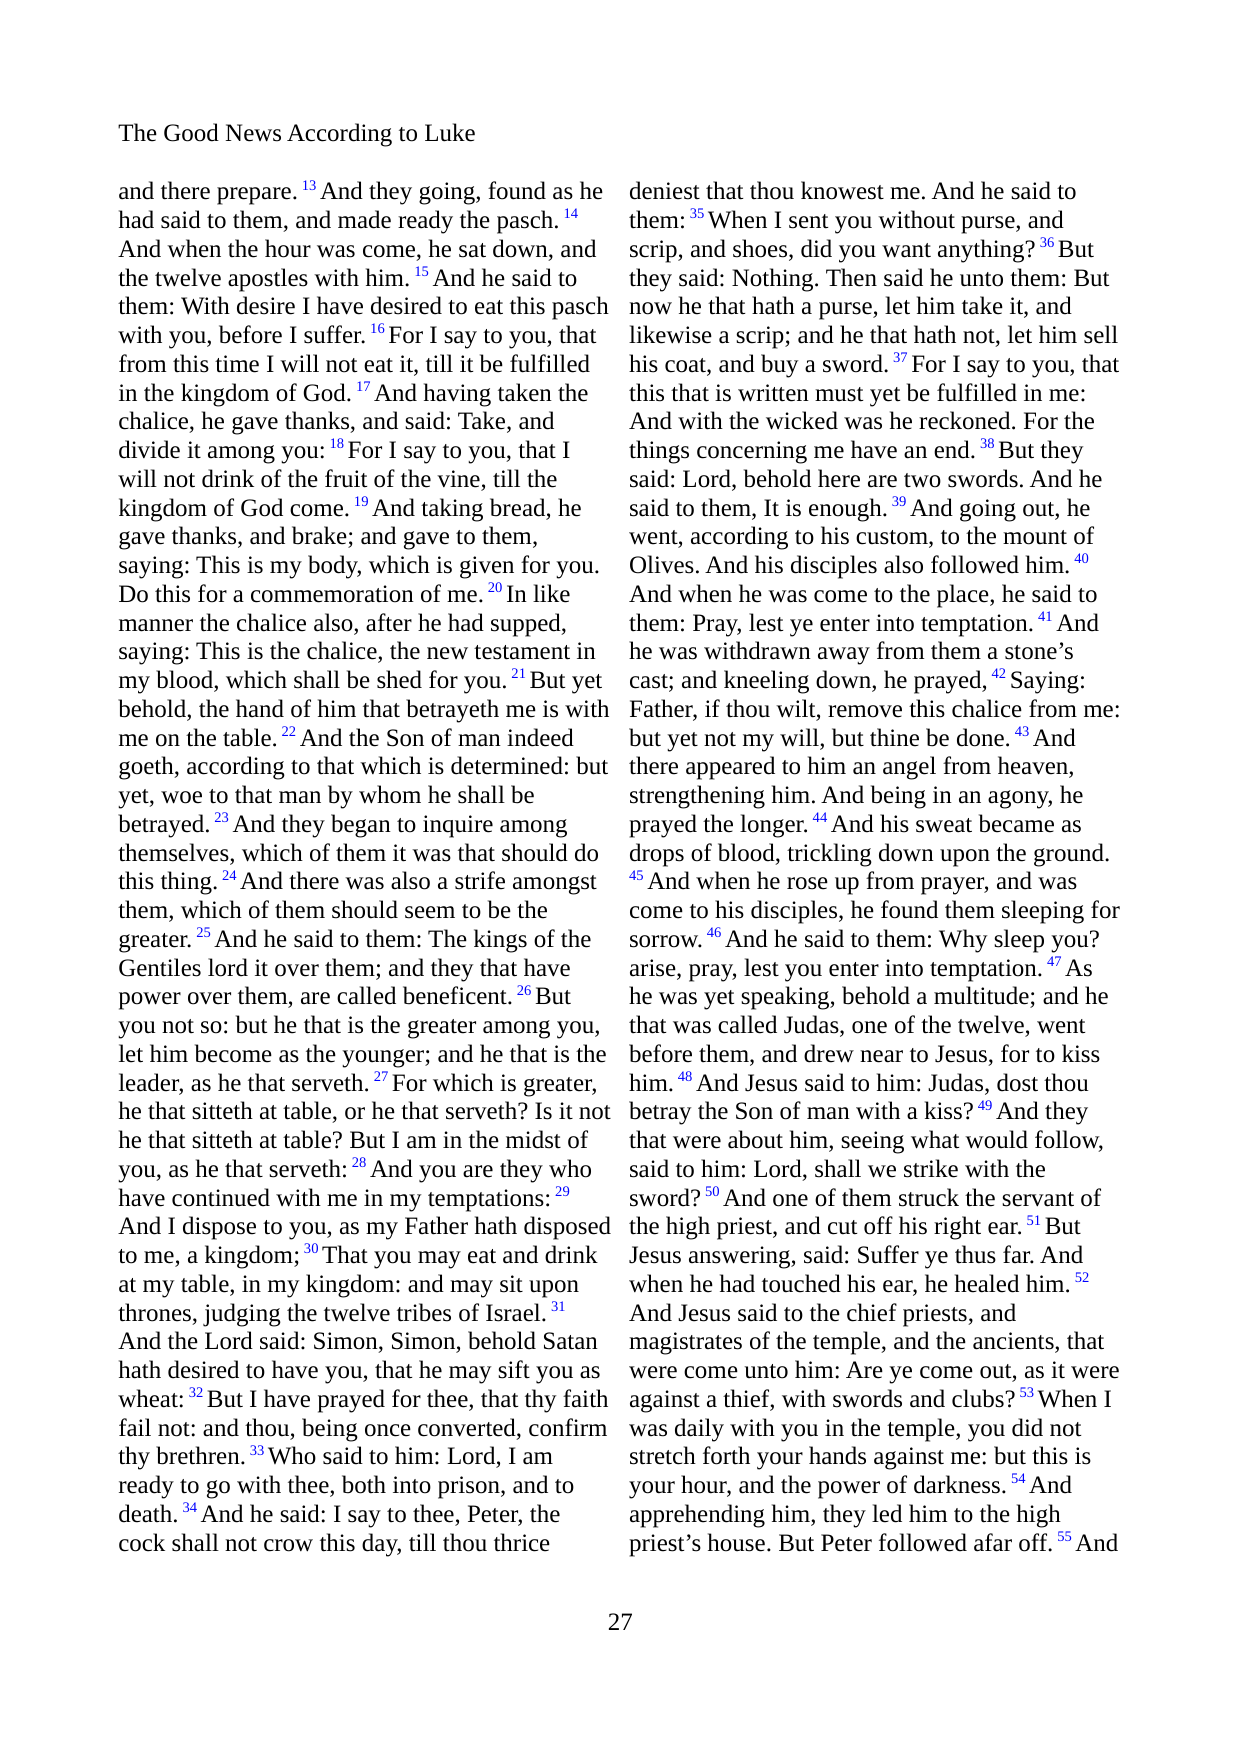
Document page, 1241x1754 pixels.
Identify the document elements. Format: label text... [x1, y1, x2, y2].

text deniest that thou knowest me. And he said to them: 35 When I sent you without purse, and scrip, and shoes, did you want anything? 36 But they said: Nothing. Then said he unto them: But now he that hath a purse, let him take it, and likewise a scrip; and he that hath not, let him sell his coat, and buy a sword. 37 For I say to you, that this that is written must yet be fulfilled in me: And with the wicked was he reckoned. For the things concerning me have an end. 38 But they said: Lord, behold here are two swords. And he said to them, It is enough. 39 And going out, he went, according to his custom, to the mount of Olives. And his disciples also followed him. 40 And when he was come to the place, he said to them: Pray, lest ye enter into temptation. 41 And he was withdrawn away from them a stone’s cast; and kneeling down, he prayed, 42 Saying: Father, if thou wilt, remove this chalice from me: but yet not my will, but thine be done. 43 And there appeared to him an angel from heaven, strengthening him. And being in an agony, he prayed the longer. 44 And his sweat became as drops of blood, trickling down upon the ground. 45 And when he rose up from prayer, and was come to his disciples, he found them sleeping for sorrow. 46 And he said to them: Why sleep you? arise, pray, lest you enter into temptation. 47 As he was yet speaking, behold a multitude; and he that was called Judas, one of the twelve, went before them, and drew near to Jesus, for to kiss him. 48 And Jesus said to him: Judas, dost thou betray the Son of man with a kiss? 49 And they that were about him, seeing what would follow, said to him: Lord, shall we strike with the sword? 50 And one of them struck the servant of the high priest, and cut off his right ear. 51 But Jesus answering, said: Suffer ye thus far. And when he had touched his ear, he healed him. 52 And Jesus said to the chief priests, and magistrates of the temple, and the ancients, that were come unto him: Are ye come out, as it were against a thief, with swords and clubs? 53 When I was daily with you in the temple, you did not stretch forth your hands against me: but this is your hour, and the power of darkness. 54 And apprehending him, they led him to the high priest’s house. But Peter followed afar off. 55 And [629, 176, 1122, 1556]
text and there prepare. 13 And they going, found as he had said to them, and made ready the pasch. 14 And when the hour was come, he sat down, and the twelve apostles with him. 15 And he said to them: With desire I have desired to eat this pasch with you, before I suffer. 16 For I say to you, that from this time I will not eat it, till it be fulfilled in the kingdom of God. 17 And having taken the chalice, he gave thanks, and said: Take, and divide it among you: 18 For I say to you, that I will not drink of the fruit of the vine, till the kingdom of God come. 19 And taking bread, he gave thanks, and brake; and gave to them, saying: This is my body, which is given for you. Do this for a commemoration of me. 20 In like manner the chalice also, after he had supped, saying: This is the chalice, the new testament in my blood, which shall be shed for you. 21 But yet behold, the hand of him that betrayeth me is with me on the table. 22 And the Son of man indeed goeth, according to that which is determined: but yet, woe to that man by whom he shall be betrayed. 23 And they began to inquire among themselves, which of them it was that should do this thing. 24 And there was also a strife amongst them, which of them should seem to be the greater. 25 And he said to them: The kings of the Gentiles lord it over them; and they that have power over them, are called beneficent. 26 But you not so: but he that is the greater among you, let him become as the younger; and he that is the leader, as he that serveth. 27 For which is greater, he that sitteth at table, or he that serveth? Is it not he that sitteth at table? But I am in the midst of you, as he that serveth: 28 And you are they who have continued with me in my temptations: 29 And I dispose to you, as my Father hath disposed to me, a kingdom; 30 That you may eat and drink at my table, in my kingdom: and may sit upon thrones, judging the twelve tribes of Israel. 31 And the Lord said: Simon, Simon, behold Satan hath desired to have you, that he may sift you as wheat: 32 But I have prayed for thee, that thy faith fail not: and thou, being once converted, confirm thy brethren. 33 Who said to him: Lord, I am ready to go with thee, both into prison, and to death. 34 And he said: I say to thee, Peter, the cock shall not crow this day, till thou thrice [118, 176, 611, 1556]
